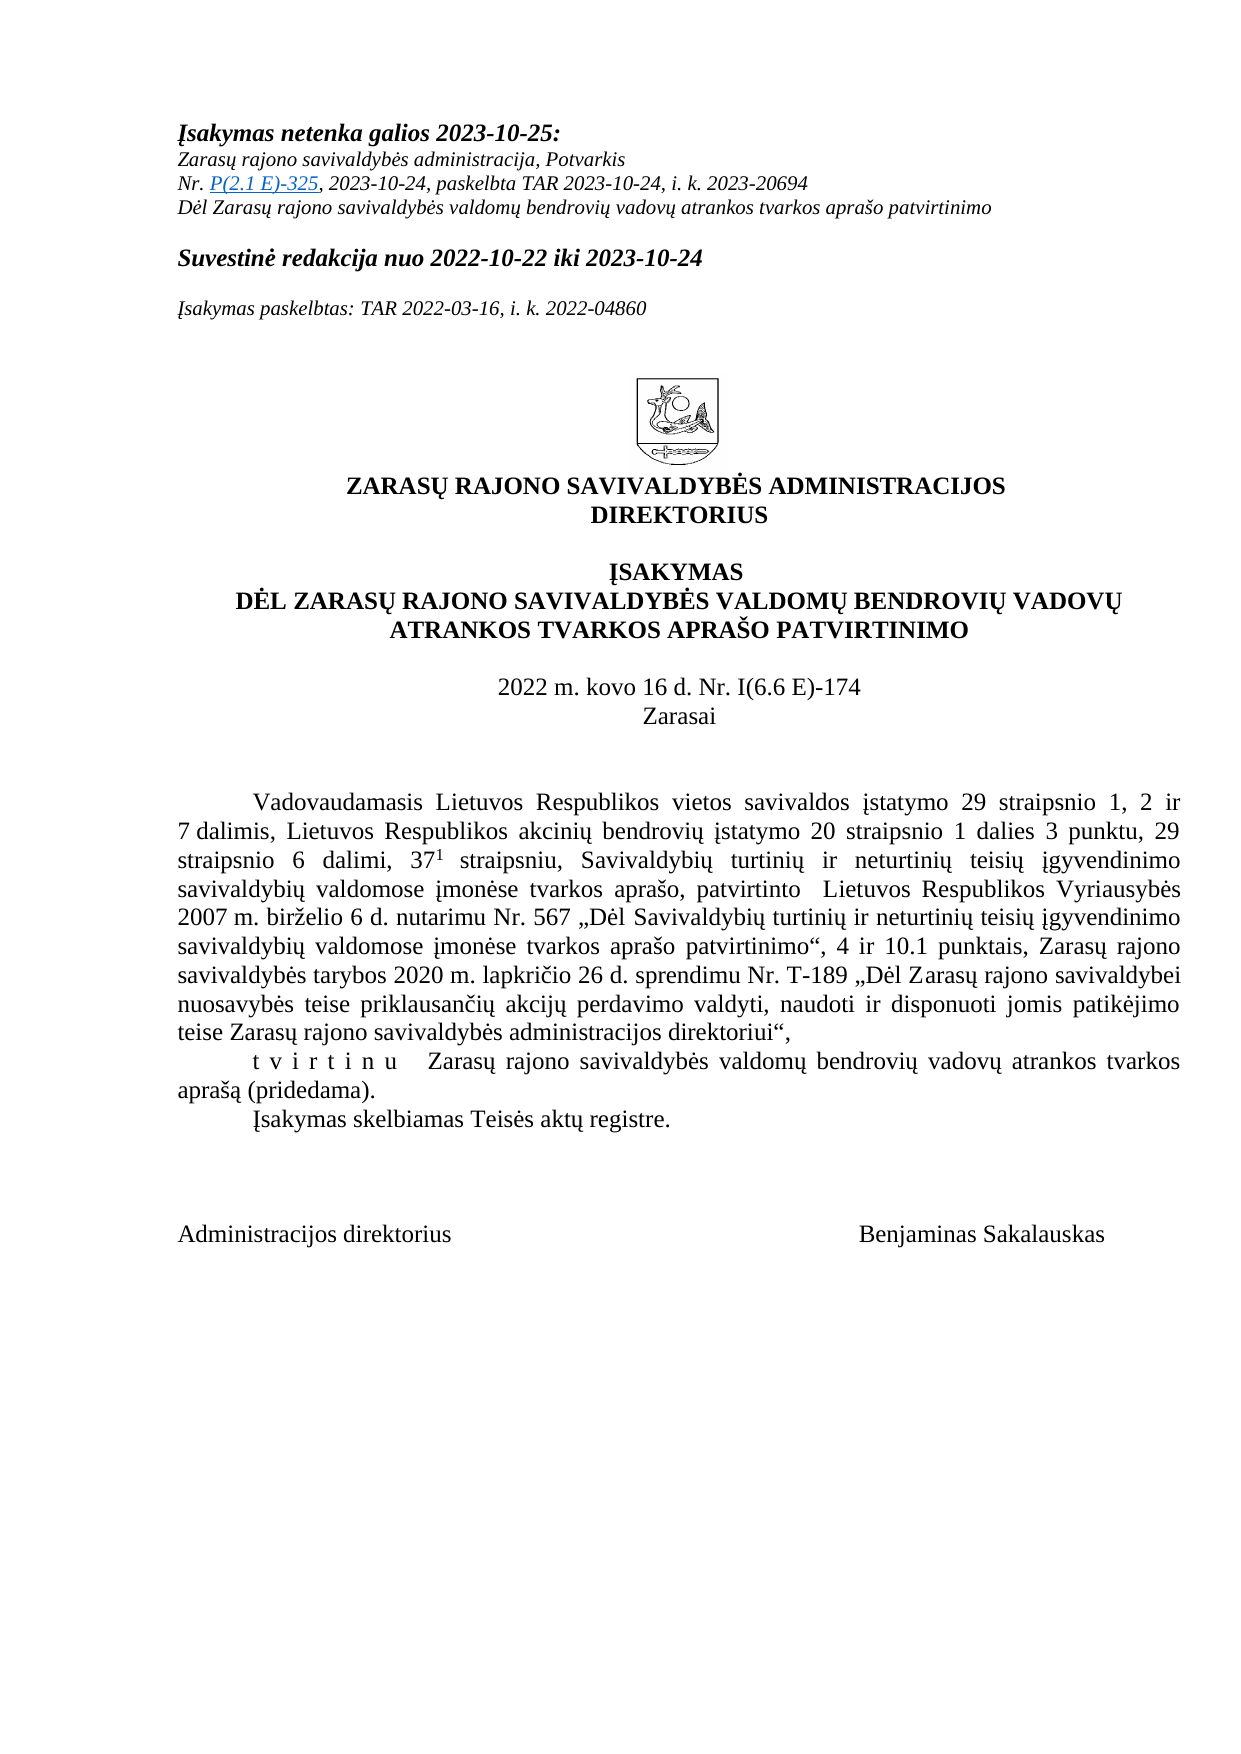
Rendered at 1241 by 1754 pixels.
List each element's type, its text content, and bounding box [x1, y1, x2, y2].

text Suvestinė redakcija nuo 2022-10-22 iki 2023-10-24 [177, 243, 1181, 272]
text direktorius [177, 500, 1181, 529]
text Įsakymas skelbiamas Teisės aktų registre. [177, 1104, 1181, 1132]
text 2022 m. kovo 16 d. Nr. I(6.6 E)-174 [177, 672, 1181, 701]
text DĖL zarasų RAJONO savivaldybės VALDOMŲ bendrovių vadoVŲ ATRANKOS TVARKOS aprašo patvirtinimo [177, 586, 1181, 644]
text Dėl Zarasų rajono savivaldybės valdomų bendrovių vadovų atrankos tvarkos aprašo patvirtinimo [177, 195, 1181, 219]
text Administracijos direktorius Benjaminas Sakalauskas [177, 1219, 1181, 1247]
text Įsakymas netenka galios 2023-10-25: [177, 118, 1181, 147]
text Zarasai [177, 701, 1181, 730]
text Įsakymas paskelbtas: TAR 2022-03-16, i. k. 2022-04860 [177, 296, 1181, 320]
text Nr. P(2.1 E)-325, 2023-10-24, paskelbta TAR 2023-10-24, i. k. 2023-20694 [177, 171, 1181, 195]
text Zarasų rajono savivaldybės administracija, Potvarkis [177, 147, 1181, 171]
text Zarasų rajono savivaldybėS ADMINISTRacijos [177, 471, 1181, 500]
text t v i r t i n u Zarasų rajono savivaldybės valdomų bendrovių vadovų atrankos tvarkos aprašą (pridedama). [177, 1046, 1181, 1104]
text ĮSAKYMAS [177, 557, 1181, 586]
text Vadovaudamasis Lietuvos Respublikos vietos savivaldos įstatymo 29 straipsnio 1, 2 ir 7 dalimis, Lietuvos Respublikos akcinių bendrovių įstatymo 20 straipsnio 1 dalies 3 punktu, 29 straipsnio 6 dalimi, 371 straipsniu, Savivaldybių turtinių ir neturtinių teisių įgyvendinimo savivaldybių valdomose įmonėse tvarkos aprašo, patvirtinto Lietuvos Respublikos Vyriausybės 2007 m. birželio 6 d. nutarimu Nr. 567 „Dėl Savivaldybių turtinių ir neturtinių teisių įgyvendinimo savivaldybių valdomose įmonėse tvarkos aprašo patvirtinimo“, 4 ir 10.1 punktais, Zarasų rajono savivaldybės tarybos 2020 m. lapkričio 26 d. sprendimu Nr. T-189 „Dėl Zarasų rajono savivaldybei nuosavybės teise priklausančių akcijų perdavimo valdyti, naudoti ir disponuoti jomis patikėjimo teise Zarasų rajono savivaldybės administracijos direktoriui“, [177, 787, 1181, 1046]
